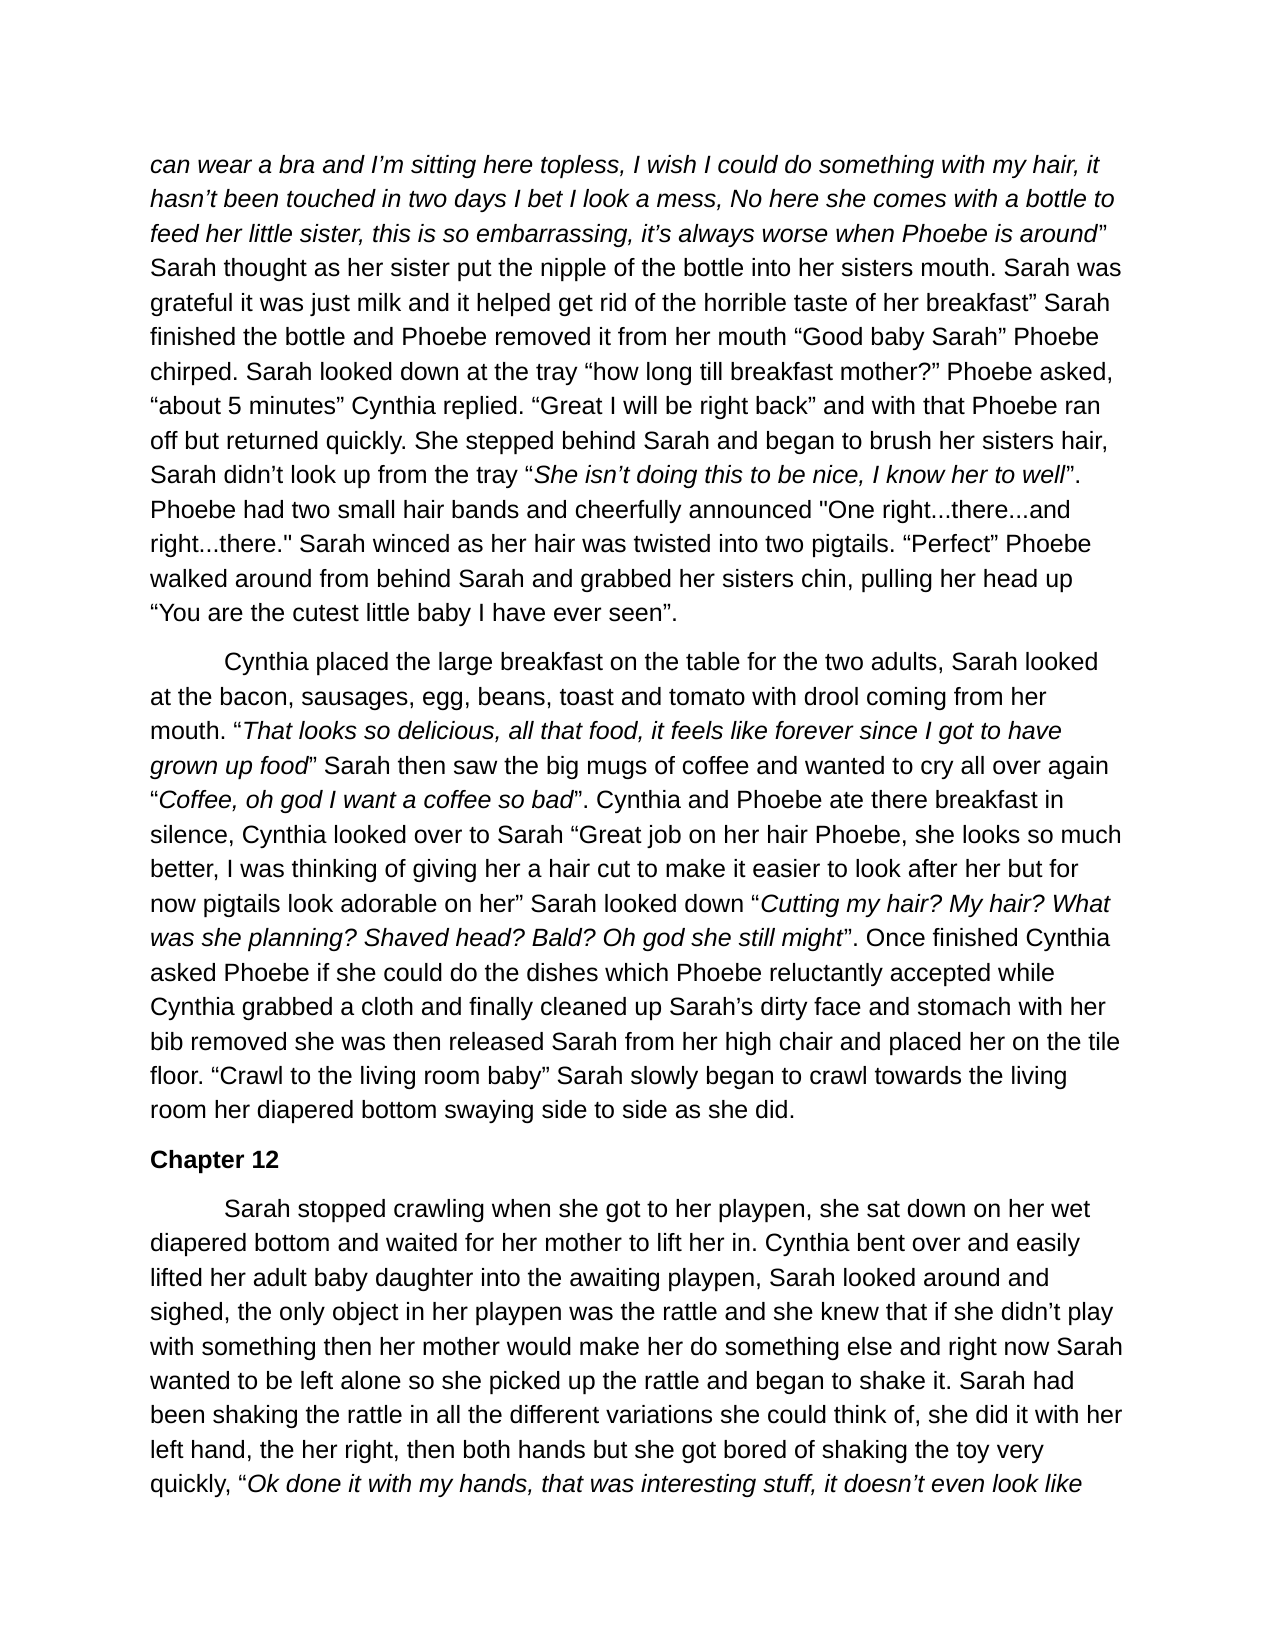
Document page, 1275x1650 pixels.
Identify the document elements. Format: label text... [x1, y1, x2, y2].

text Chapter 12 [150, 1144, 1125, 1173]
text Sarah stopped crawling when she got to her playpen, she sat down on her wet diapered bottom and waited for her mother to lift her in. Cynthia bent over and easily lifted her adult baby daughter into the awaiting playpen, Sarah looked around and sighed, the only object in her playpen was the rattle and she knew that if she didn’t play with something then her mother would make her do something else and right now Sarah wanted to be left alone so she picked up the rattle and began to shake it. Sarah had been shaking the rattle in all the different variations she could think of, she did it with her left hand, the her right, then both hands but she got bored of shaking the toy very quickly, “Ok done it with my hands, that was interesting stuff, it doesn’t even look like [150, 1194, 1125, 1498]
text can wear a bra and I’m sitting here topless, I wish I could do something with my hair, it hasn’t been touched in two days I bet I look a mess, No here she comes with a bottle to feed her little sister, this is so embarrassing, it’s always worse when Phoebe is around” Sarah thought as her sister put the nipple of the bottle into her sisters mouth. Sarah was grateful it was just milk and it helped get rid of the horrible taste of her breakfast” Sarah finished the bottle and Phoebe removed it from her mouth “Good baby Sarah” Phoebe chirped. Sarah looked down at the tray “how long till breakfast mother?” Phoebe asked, “about 5 minutes” Cynthia replied. “Great I will be right back” and with that Phoebe ran off but returned quickly. She stepped behind Sarah and began to brush her sisters hair, Sarah didn’t look up from the tray “She isn’t doing this to be nice, I know her to well”. Phoebe had two small hair bands and cheerfully announced "One right...there...and right...there." Sarah winced as her hair was twisted into two pigtails. “Perfect” Phoebe walked around from behind Sarah and grabbed her sisters chin, pulling her head up “You are the cutest little baby I have ever seen”. [150, 150, 1125, 627]
text Cynthia placed the large breakfast on the table for the two adults, Sarah looked at the bacon, sausages, egg, beans, toast and tomato with drool coming from her mouth. “That looks so delicious, all that food, it feels like forever since I got to have grown up food” Sarah then saw the big mugs of coffee and wanted to cry all over again “Coffee, oh god I want a coffee so bad”. Cynthia and Phoebe ate there breakfast in silence, Cynthia looked over to Sarah “Great job on her hair Phoebe, she looks so much better, I was thinking of giving her a hair cut to make it easier to look after her but for now pigtails look adorable on her” Sarah looked down “Cutting my hair? My hair? What was she planning? Shaved head? Bald? Oh god she still might”. Once finished Cynthia asked Phoebe if she could do the dishes which Phoebe reluctantly accepted while Cynthia grabbed a cloth and finally cleaned up Sarah’s dirty face and stomach with her bib removed she was then released Sarah from her high chair and placed her on the tile floor. “Crawl to the living room baby” Sarah slowly began to crawl towards the living room her diapered bottom swaying side to side as she did. [150, 647, 1125, 1124]
